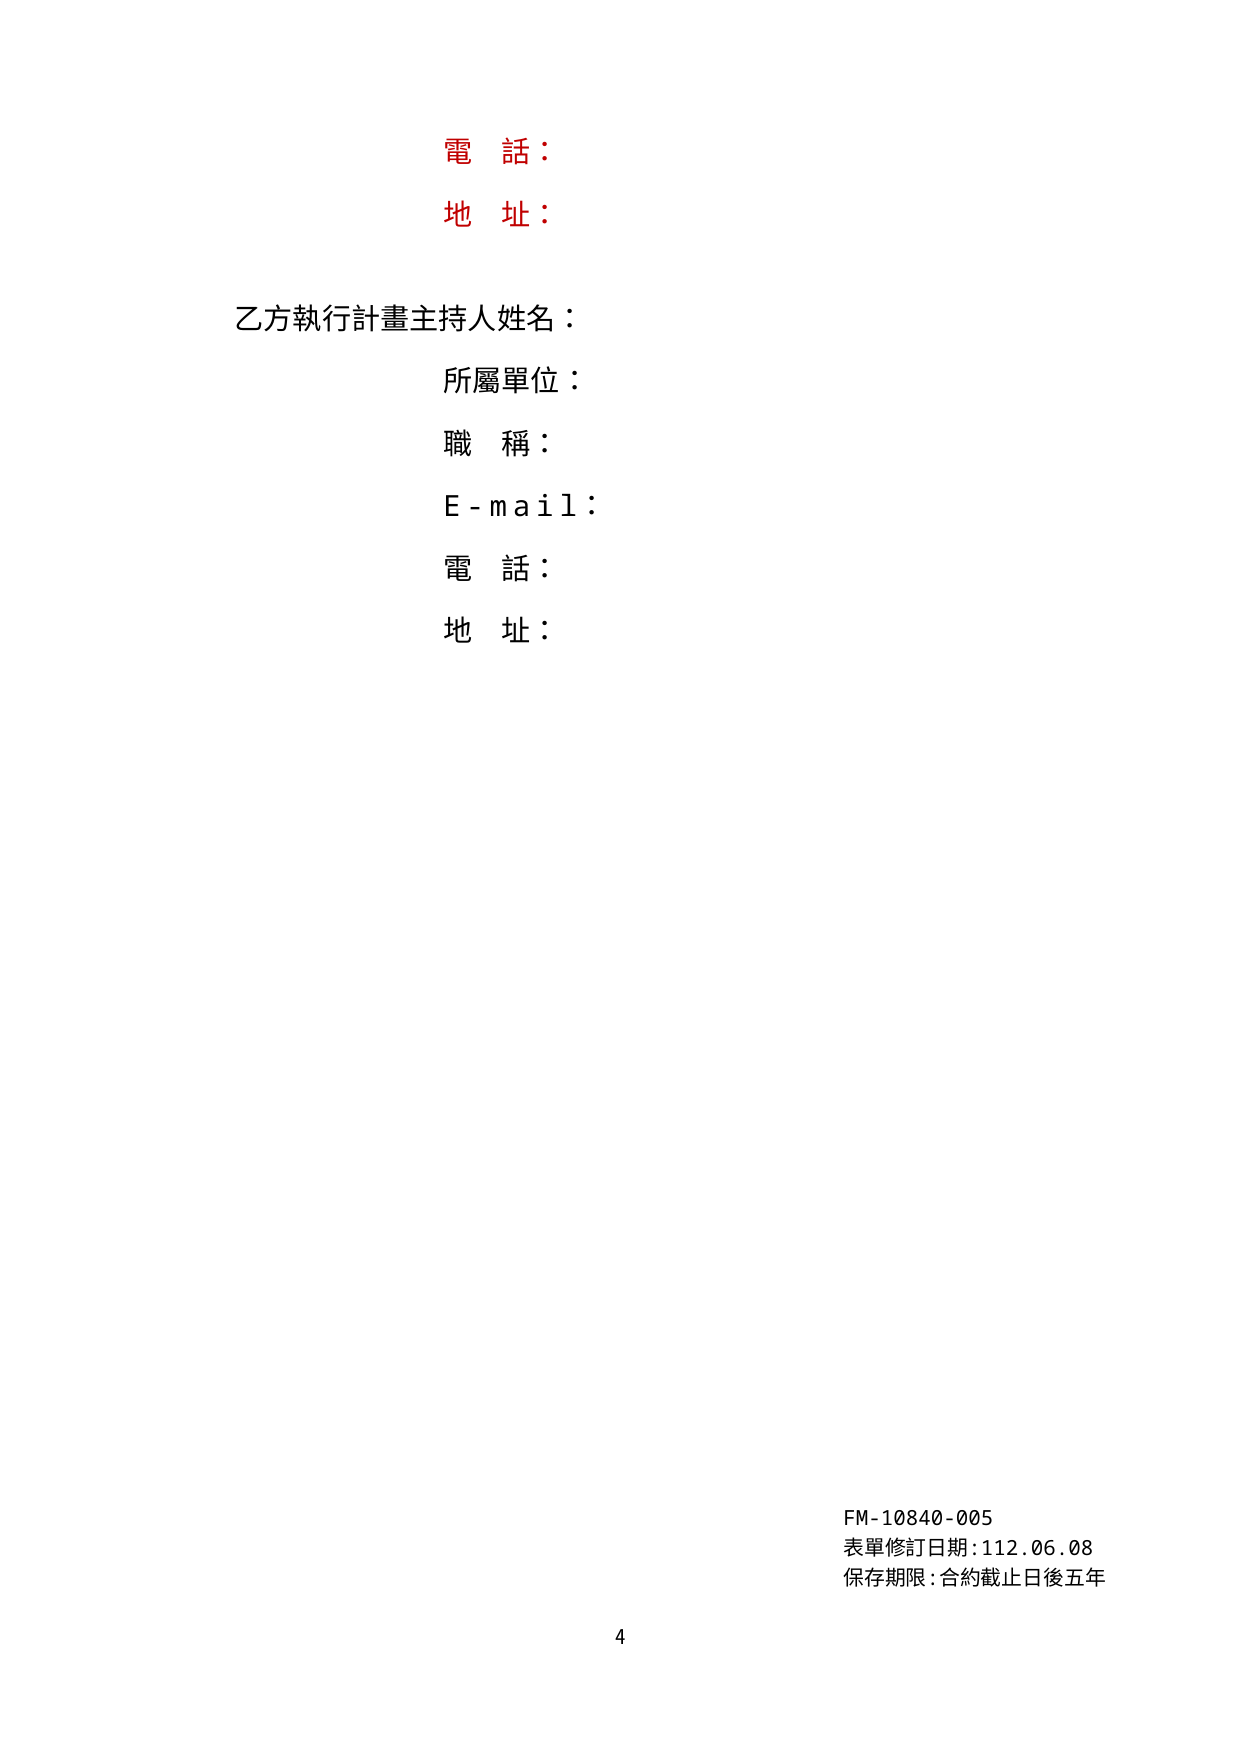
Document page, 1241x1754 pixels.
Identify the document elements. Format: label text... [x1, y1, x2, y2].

text 乙方執行計畫主持人姓名： [234, 296, 1122, 337]
text E-mail： [443, 462, 1122, 525]
text 所屬單位： [443, 337, 1122, 400]
text 地址： [443, 587, 1122, 650]
text 職稱： [443, 400, 1122, 462]
text 電話： [443, 108, 1122, 171]
text 地址： [443, 171, 1122, 233]
text 電話： [443, 525, 1122, 587]
